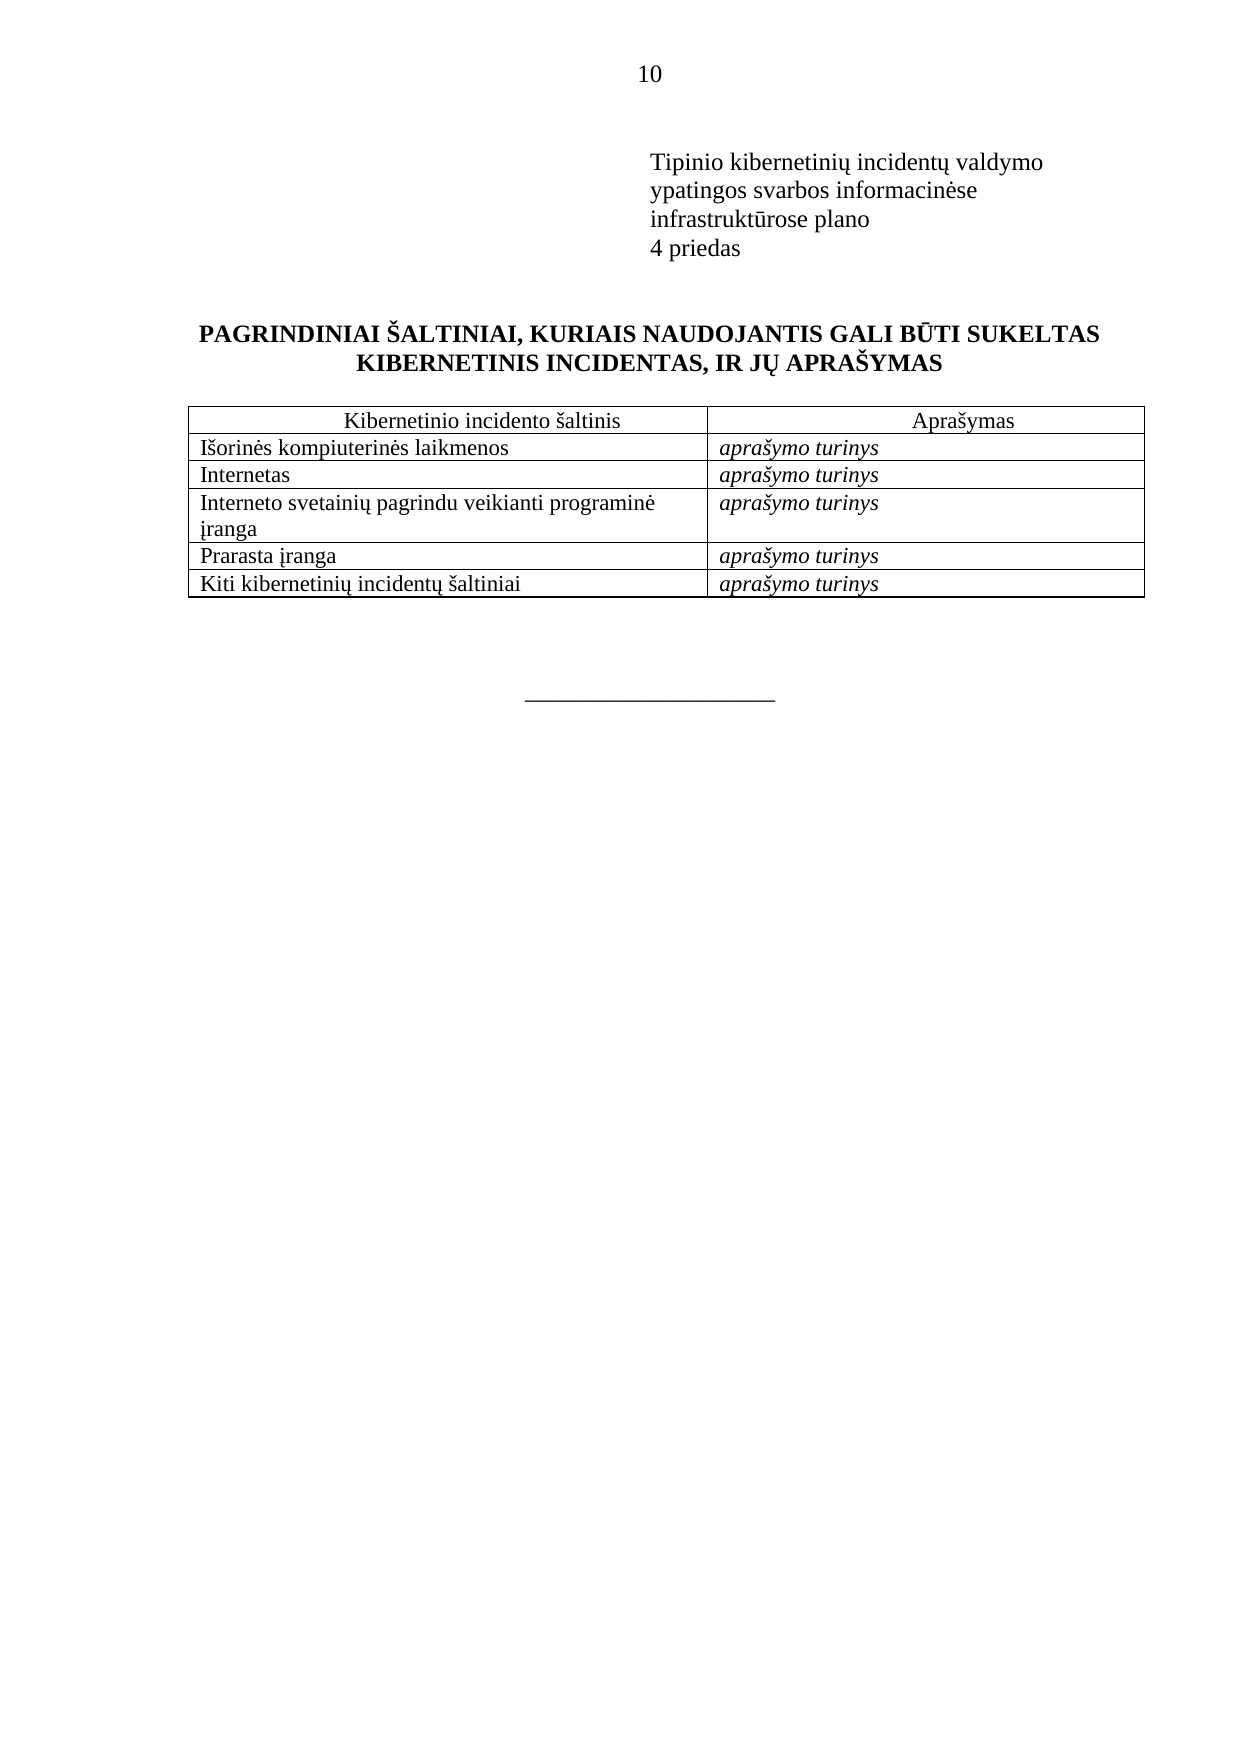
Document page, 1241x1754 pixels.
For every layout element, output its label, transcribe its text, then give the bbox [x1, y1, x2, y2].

table_cell Išorinės kompiuterinės laikmenos [189, 434, 707, 460]
table_cell Internetas [189, 461, 707, 488]
table_cell Prarasta įranga [189, 543, 707, 569]
text PAGRINDINIAI ŠALTINIAI, KURIAIS NAUDOJANTIS GALI BŪTI SUKELTAS KIBERNETINIS INCIDENTAS, IR JŲ APRAŠYMAS [177, 319, 1122, 377]
table_cell Kiti kibernetinių incidentų šaltiniai [189, 570, 707, 596]
table_header Aprašymas [708, 407, 1144, 433]
table_cell aprašymo turinys [708, 489, 1144, 542]
text infrastruktūrose plano 4 priedas [650, 204, 1122, 262]
table_cell Interneto svetainių pagrindu veikianti programinė įranga [189, 489, 707, 542]
table_cell aprašymo turinys [708, 434, 1144, 460]
table_cell aprašymo turinys [708, 461, 1144, 488]
table_cell aprašymo turinys [708, 570, 1144, 596]
table_header Kibernetinio incidento šaltinis [189, 407, 707, 433]
text Tipinio kibernetinių incidentų valdymo [650, 147, 1122, 176]
text ypatingos svarbos informacinėse [650, 176, 1122, 204]
table_cell aprašymo turinys [708, 543, 1144, 569]
text –––––––––––––––––––– [177, 684, 1122, 712]
